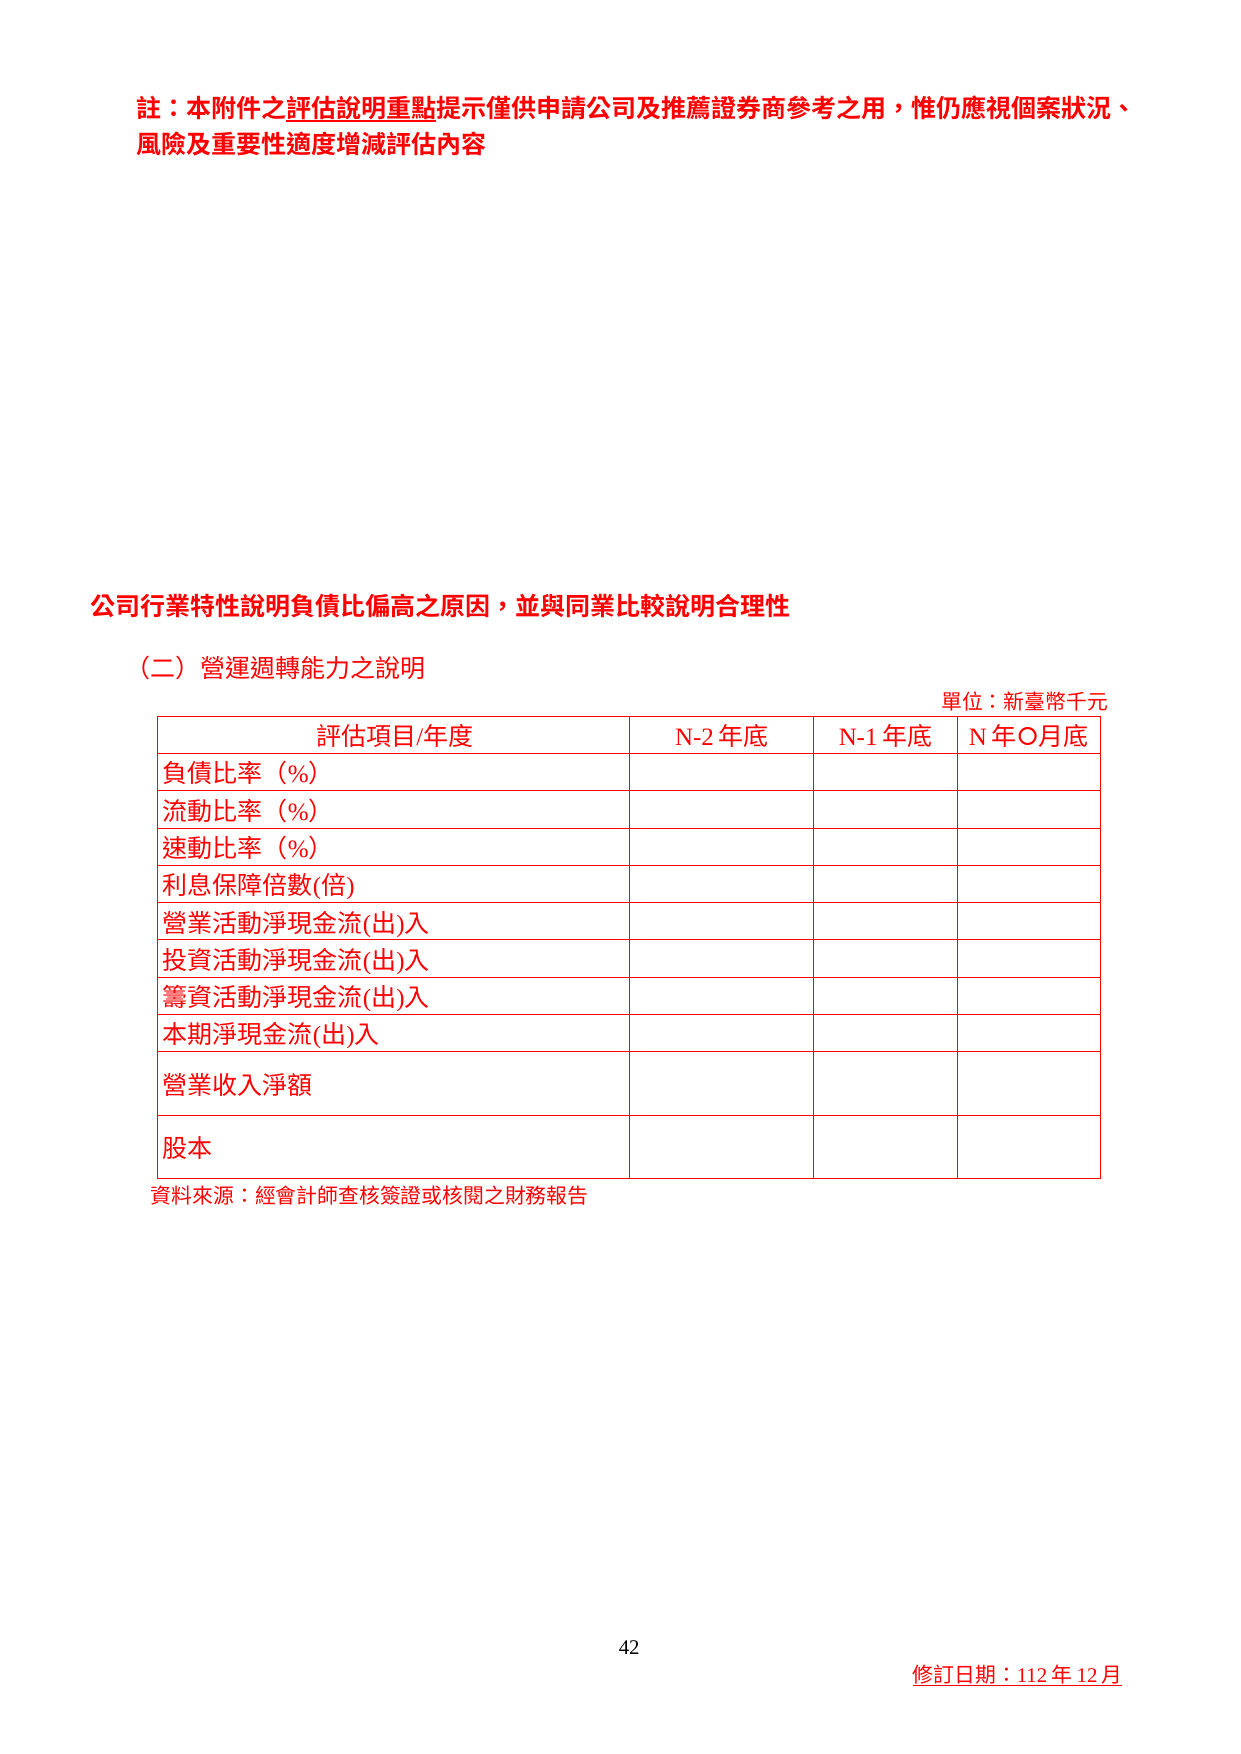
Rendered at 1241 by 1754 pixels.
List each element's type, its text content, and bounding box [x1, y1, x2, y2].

table_cell [958, 940, 1100, 977]
table_cell [958, 791, 1100, 827]
table_cell [814, 978, 957, 1014]
table_cell [958, 903, 1100, 939]
table_cell [814, 1015, 957, 1051]
table_cell [958, 978, 1100, 1014]
table_cell [958, 866, 1100, 902]
table_cell 利息保障倍數(倍) [158, 866, 629, 902]
text （二）營運週轉能力之說明 [126, 648, 1122, 685]
table_cell [630, 1015, 813, 1051]
table_cell [630, 940, 813, 977]
text 公司行業特性說明負債比偏高之原因，並與同業比較說明合理性 [53, 585, 1122, 623]
table_cell 籌資活動淨現金流(出)入 [158, 978, 629, 1014]
table_cell [630, 866, 813, 902]
table_cell [814, 791, 957, 827]
table_cell 流動比率（%） [158, 791, 629, 827]
table_cell [630, 1116, 813, 1178]
table_cell 營業活動淨現金流(出)入 [158, 903, 629, 939]
table_cell [630, 791, 813, 827]
table_cell [814, 829, 957, 865]
table_cell [958, 1116, 1100, 1178]
table_cell [958, 1015, 1100, 1051]
table_cell [630, 903, 813, 939]
table_cell [958, 754, 1100, 790]
table_header N年月底 [958, 717, 1100, 753]
text 資料來源：經會計師查核簽證或核閱之財務報告 [151, 1179, 1122, 1209]
table_header 評估項目/年度 [158, 717, 629, 753]
table_cell [958, 1052, 1100, 1115]
table_header N-2年底 [630, 717, 813, 753]
table_cell 投資活動淨現金流(出)入 [158, 940, 629, 977]
table_cell [630, 1052, 813, 1115]
table_cell [630, 978, 813, 1014]
table_cell [958, 829, 1100, 865]
table_cell 負債比率（%） [158, 754, 629, 790]
table_cell 股本 [158, 1116, 629, 1178]
table_cell [814, 903, 957, 939]
table_cell [814, 754, 957, 790]
table_cell [630, 754, 813, 790]
table_cell [814, 866, 957, 902]
table_cell 本期淨現金流(出)入 [158, 1015, 629, 1051]
text 單位：新臺幣千元 [136, 685, 1107, 716]
table_cell [630, 829, 813, 865]
table_cell 速動比率（%） [158, 829, 629, 865]
table_header N-1年底 [814, 717, 957, 753]
table_cell [814, 1052, 957, 1115]
table_cell [814, 940, 957, 977]
table_cell [814, 1116, 957, 1178]
table_cell 營業收入淨額 [158, 1052, 629, 1115]
